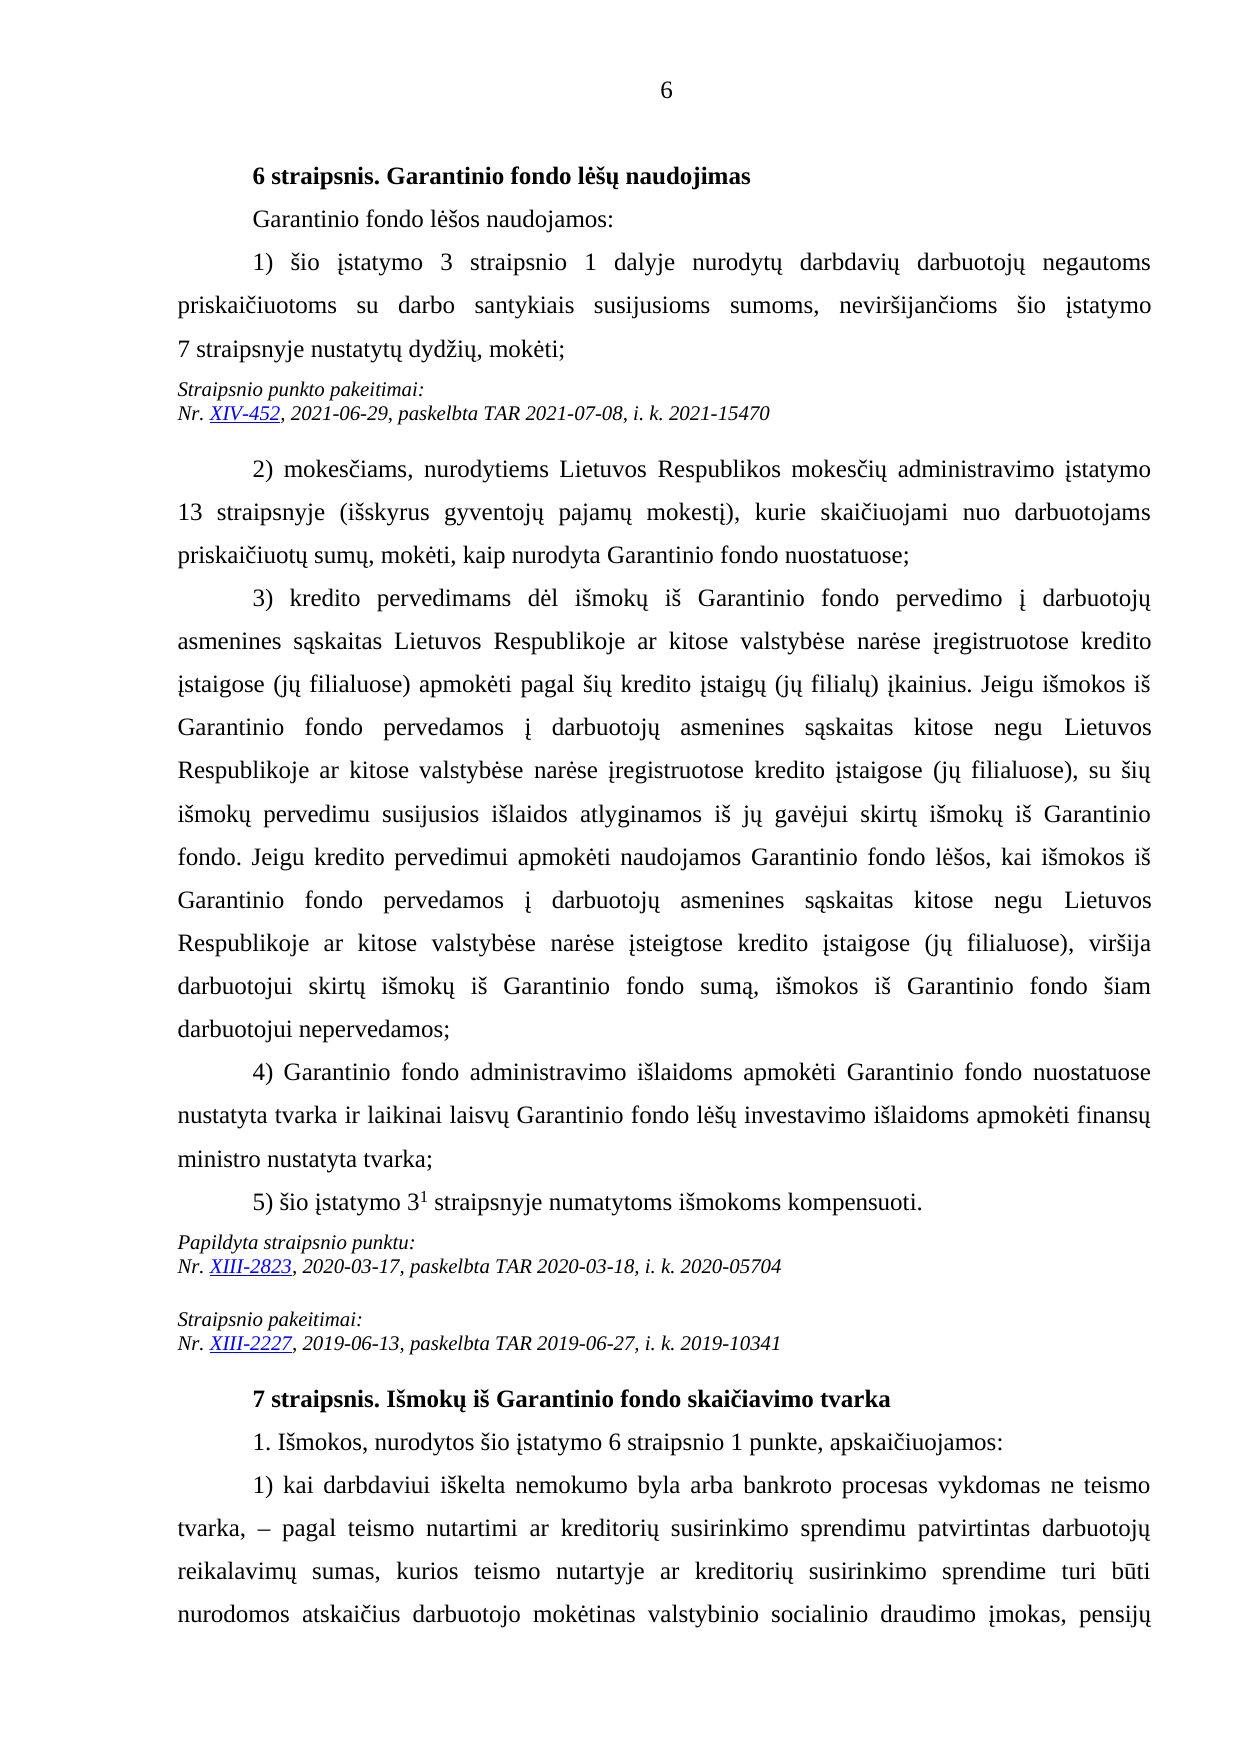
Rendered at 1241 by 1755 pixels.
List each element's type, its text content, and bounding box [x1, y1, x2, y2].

text Garantinio fondo lėšos naudojamos: [177, 204, 1152, 233]
text 1) kai darbdaviui iškelta nemokumo byla arba bankroto procesas vykdomas ne teismo tvarka, – pagal teismo nutartimi ar kreditorių susirinkimo sprendimu patvirtintas darbuotojų reikalavimų sumas, kurios teismo nutartyje ar kreditorių susirinkimo sprendime turi būti nurodomos atskaičius darbuotojo mokėtinas valstybinio socialinio draudimo įmokas, pensijų [177, 1470, 1152, 1628]
text 7 straipsnis. Išmokų iš Garantinio fondo skaičiavimo tvarka [177, 1384, 1152, 1412]
text Papildyta straipsnio punktu: [177, 1230, 1152, 1254]
text 3) kredito pervedimams dėl išmokų iš Garantinio fondo pervedimo į darbuotojų asmenines sąskaitas Lietuvos Respublikoje ar kitose valstybėse narėse įregistruotose kredito įstaigose (jų filialuose) apmokėti pagal šių kredito įstaigų (jų filialų) įkainius. Jeigu išmokos iš Garantinio fondo pervedamos į darbuotojų asmenines sąskaitas kitose negu Lietuvos Respublikoje ar kitose valstybėse narėse įregistruotose kredito įstaigose (jų filialuose), su šių išmokų pervedimu susijusios išlaidos atlyginamos iš jų gavėjui skirtų išmokų iš Garantinio fondo. Jeigu kredito pervedimui apmokėti naudojamos Garantinio fondo lėšos, kai išmokos iš Garantinio fondo pervedamos į darbuotojų asmenines sąskaitas kitose negu Lietuvos Respublikoje ar kitose valstybėse narėse įsteigtose kredito įstaigose (jų filialuose), viršija darbuotojui skirtų išmokų iš Garantinio fondo sumą, išmokos iš Garantinio fondo šiam darbuotojui nepervedamos; [177, 583, 1152, 1043]
text Straipsnio pakeitimai: [177, 1307, 1152, 1331]
text 1. Išmokos, nurodytos šio įstatymo 6 straipsnio 1 punkte, apskaičiuojamos: [177, 1427, 1152, 1456]
text Nr. XIII-2823, 2020-03-17, paskelbta TAR 2020-03-18, i. k. 2020-05704 [177, 1254, 1152, 1278]
text 4) Garantinio fondo administravimo išlaidoms apmokėti Garantinio fondo nuostatuose nustatyta tvarka ir laikinai laisvų Garantinio fondo lėšų investavimo išlaidoms apmokėti finansų ministro nustatyta tvarka; [177, 1057, 1152, 1172]
text Nr. XIV-452, 2021-06-29, paskelbta TAR 2021-07-08, i. k. 2021-15470 [177, 401, 1152, 425]
text Nr. XIII-2227, 2019-06-13, paskelbta TAR 2019-06-27, i. k. 2019-10341 [177, 1331, 1152, 1355]
text 6 straipsnis. Garantinio fondo lėšų naudojimas [177, 161, 1152, 190]
text 5) šio įstatymo 31 straipsnyje numatytoms išmokoms kompensuoti. [177, 1187, 1152, 1216]
text Straipsnio punkto pakeitimai: [177, 377, 1152, 401]
text 1) šio įstatymo 3 straipsnio 1 dalyje nurodytų darbdavių darbuotojų negautoms priskaičiuotoms su darbo santykiais susijusioms sumoms, neviršijančioms šio įstatymo 7 straipsnyje nustatytų dydžių, mokėti; [177, 247, 1152, 362]
text 2) mokesčiams, nurodytiems Lietuvos Respublikos mokesčių administravimo įstatymo 13 straipsnyje (išskyrus gyventojų pajamų mokestį), kurie skaičiuojami nuo darbuotojams priskaičiuotų sumų, mokėti, kaip nurodyta Garantinio fondo nuostatuose; [177, 454, 1152, 569]
